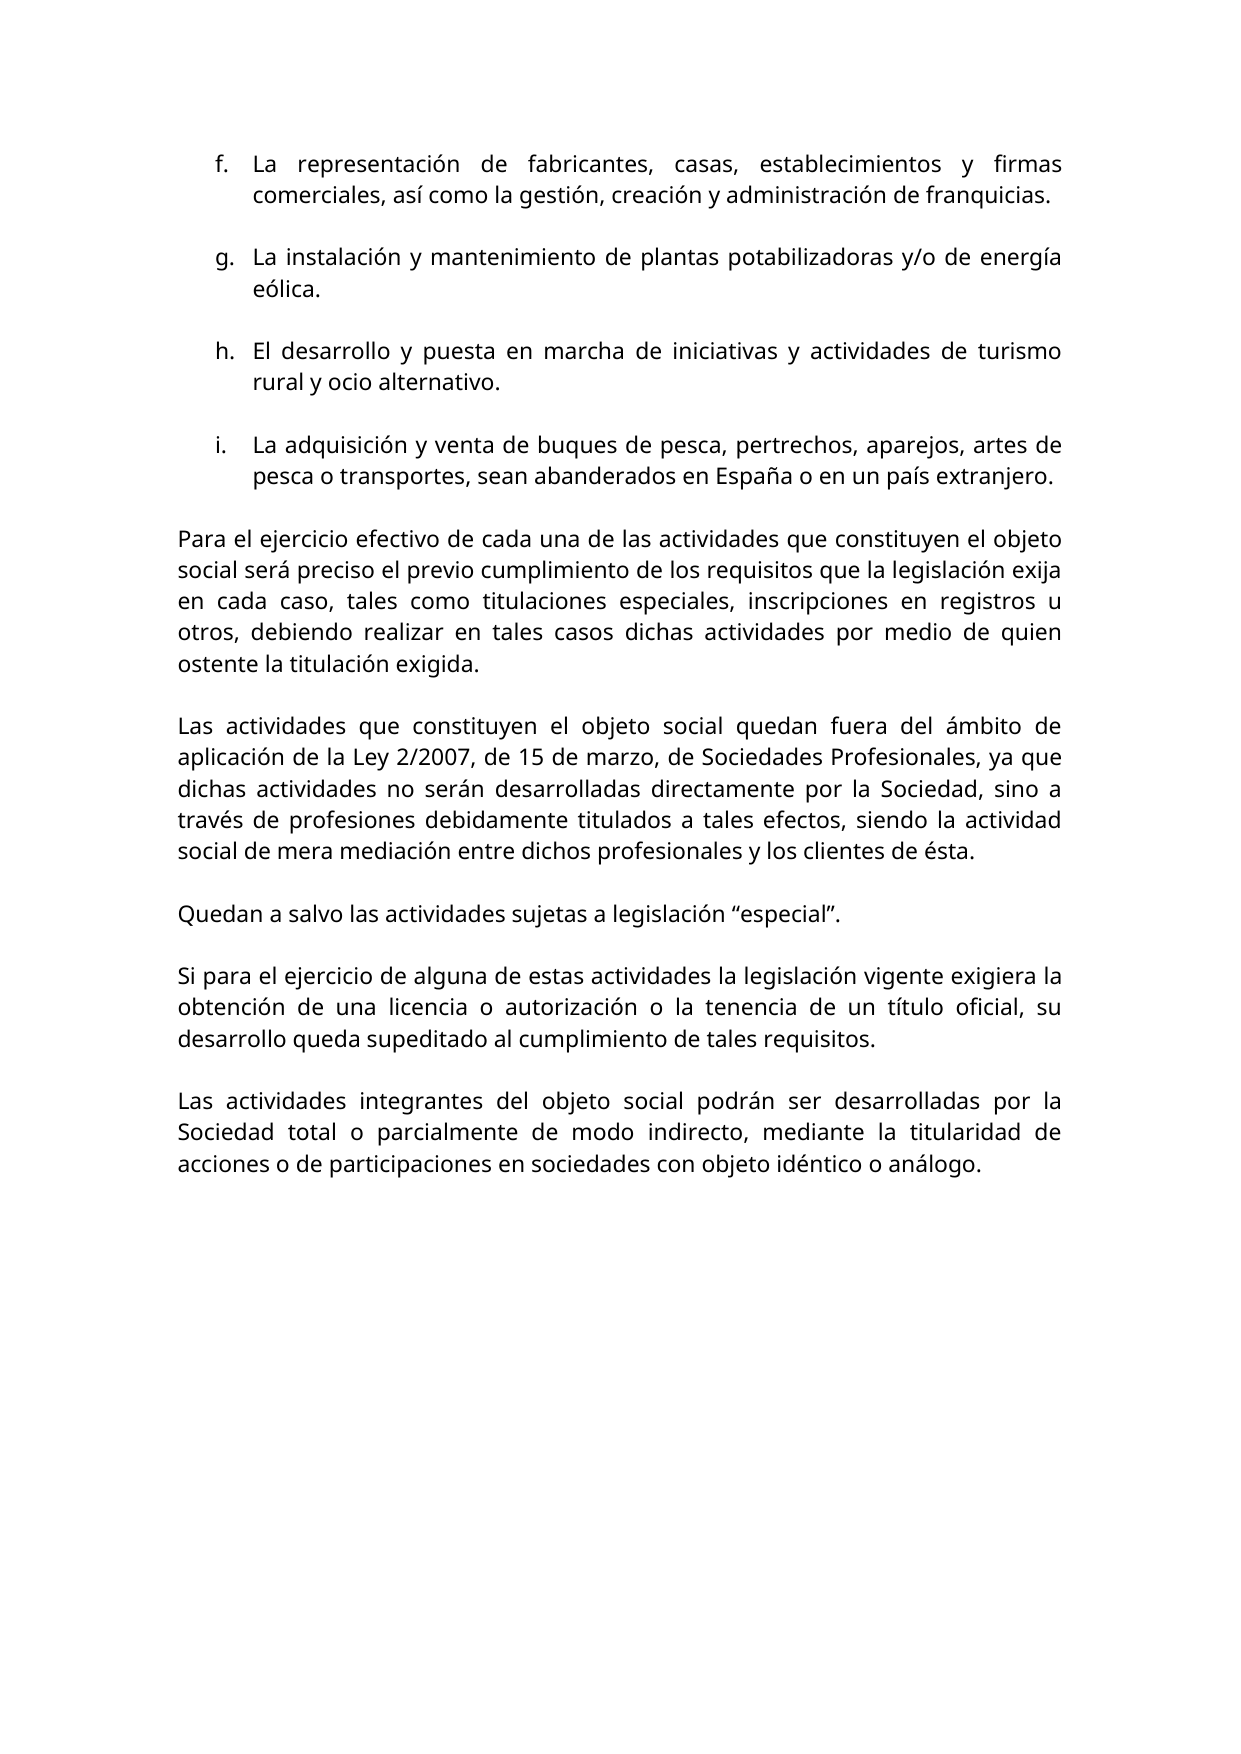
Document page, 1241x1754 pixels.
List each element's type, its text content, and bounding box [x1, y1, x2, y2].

list El desarrollo y puesta en marcha de iniciativas y actividades de turismo rural y ocio alternativo. [215, 335, 1063, 398]
list La representación de fabricantes, casas, establecimientos y firmas comerciales, así como la gestión, creación y administración de franquicias. [215, 148, 1063, 210]
text Las actividades que constituyen el objeto social quedan fuera del ámbito de aplicación de la Ley 2/2007, de 15 de marzo, de Sociedades Profesionales, ya que dichas actividades no serán desarrolladas directamente por la Sociedad, sino a través de profesiones debidamente titulados a tales efectos, siendo la actividad social de mera mediación entre dichos profesionales y los clientes de ésta. [177, 710, 1063, 866]
list La adquisición y venta de buques de pesca, pertrechos, aparejos, artes de pesca o transportes, sean abanderados en España o en un país extranjero. [215, 429, 1063, 491]
text Si para el ejercicio de alguna de estas actividades la legislación vigente exigiera la obtención de una licencia o autorización o la tenencia de un título oficial, su desarrollo queda supeditado al cumplimiento de tales requisitos. [177, 960, 1063, 1054]
list La instalación y mantenimiento de plantas potabilizadoras y/o de energía eólica. [215, 241, 1063, 304]
text Las actividades integrantes del objeto social podrán ser desarrolladas por la Sociedad total o parcialmente de modo indirecto, mediante la titularidad de acciones o de participaciones en sociedades con objeto idéntico o análogo. [177, 1085, 1063, 1179]
text Quedan a salvo las actividades sujetas a legislación “especial”. [177, 898, 1063, 929]
text Para el ejercicio efectivo de cada una de las actividades que constituyen el objeto social será preciso el previo cumplimiento de los requisitos que la legislación exija en cada caso, tales como titulaciones especiales, inscripciones en registros u otros, debiendo realizar en tales casos dichas actividades por medio de quien ostente la titulación exigida. [177, 523, 1063, 679]
